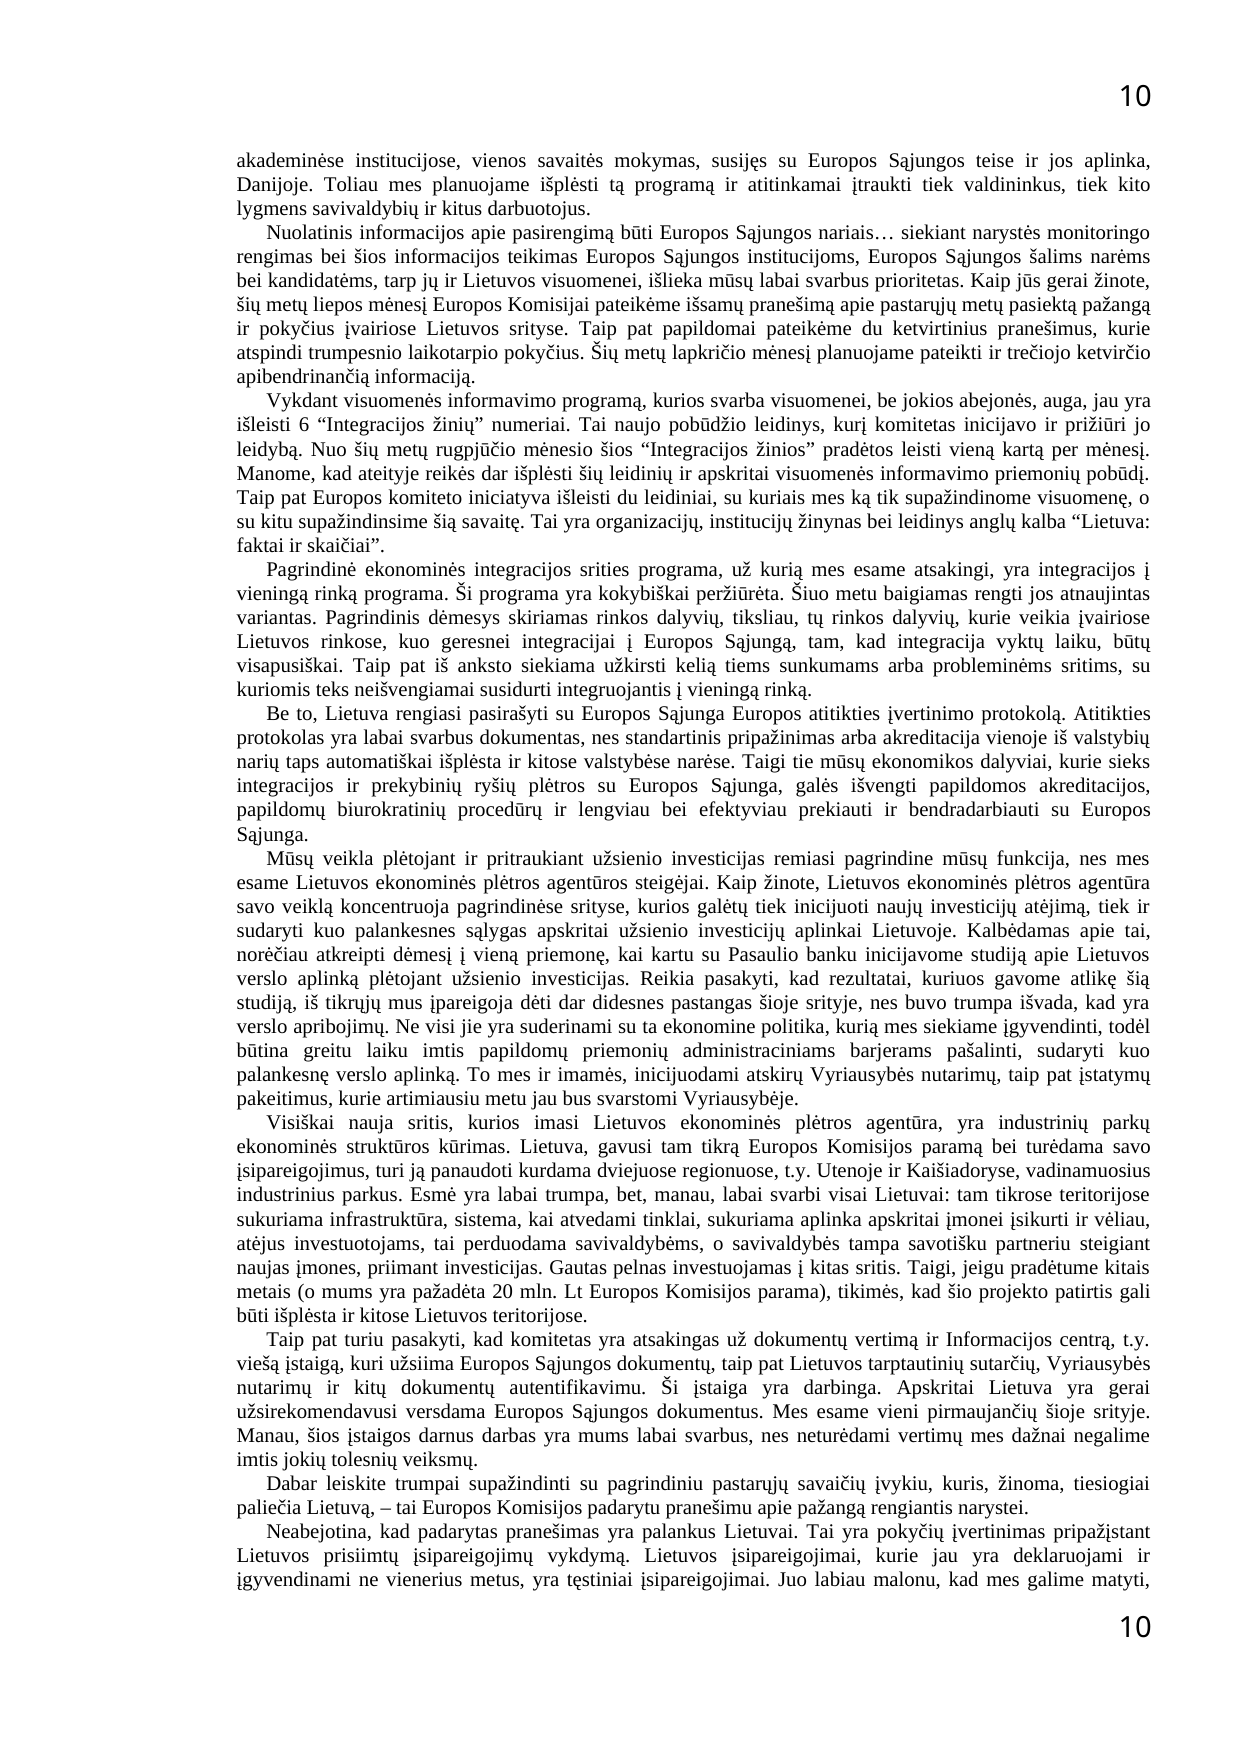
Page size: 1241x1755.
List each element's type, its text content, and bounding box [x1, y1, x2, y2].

text akademinėse institucijose, vienos savaitės mokymas, susijęs su Europos Sąjungos teise ir jos aplinka, Danijoje. Toliau mes planuojame išplėsti tą programą ir atitinkamai įtraukti tiek valdininkus, tiek kito lygmens savivaldybių ir kitus darbuotojus. [236, 148, 1152, 220]
text Vykdant visuomenės informavimo programą, kurios svarba visuomenei, be jokios abejonės, auga, jau yra išleisti 6 “Integracijos žinių” numeriai. Tai naujo pobūdžio leidinys, kurį komitetas inicijavo ir prižiūri jo leidybą. Nuo šių metų rugpjūčio mėnesio šios “Integracijos žinios” pradėtos leisti vieną kartą per mėnesį. Manome, kad ateityje reikės dar išplėsti šių leidinių ir apskritai visuomenės informavimo priemonių pobūdį. Taip pat Europos komiteto iniciatyva išleisti du leidiniai, su kuriais mes ką tik supažindinome visuomenę, o su kitu supažindinsime šią savaitę. Tai yra organizacijų, institucijų žinynas bei leidinys anglų kalba “Lietuva: faktai ir skaičiai”. [236, 388, 1152, 557]
text Dabar leiskite trumpai supažindinti su pagrindiniu pastarųjų savaičių įvykiu, kuris, žinoma, tiesiogiai paliečia Lietuvą, – tai Europos Komisijos padarytu pranešimu apie pažangą rengiantis narystei. [236, 1471, 1152, 1519]
text Visiškai nauja sritis, kurios imasi Lietuvos ekonominės plėtros agentūra, yra industrinių parkų ekonominės struktūros kūrimas. Lietuva, gavusi tam tikrą Europos Komisijos paramą bei turėdama savo įsipareigojimus, turi ją panaudoti kurdama dviejuose regionuose, t.y. Utenoje ir Kaišiadoryse, vadinamuosius industrinius parkus. Esmė yra labai trumpa, bet, manau, labai svarbi visai Lietuvai: tam tikrose teritorijose sukuriama infrastruktūra, sistema, kai atvedami tinklai, sukuriama aplinka apskritai įmonei įsikurti ir vėliau, atėjus investuotojams, tai perduodama savivaldybėms, o savivaldybės tampa savotišku partneriu steigiant naujas įmones, priimant investicijas. Gautas pelnas investuojamas į kitas sritis. Taigi, jeigu pradėtume kitais metais (o mums yra pažadėta 20 mln. Lt Europos Komisijos parama), tikimės, kad šio projekto patirtis gali būti išplėsta ir kitose Lietuvos teritorijose. [236, 1110, 1152, 1327]
text Neabejotina, kad padarytas pranešimas yra palankus Lietuvai. Tai yra pokyčių įvertinimas pripažįstant Lietuvos prisiimtų įsipareigojimų vykdymą. Lietuvos įsipareigojimai, kurie jau yra deklaruojami ir įgyvendinami ne vienerius metus, yra tęstiniai įsipareigojimai. Juo labiau malonu, kad mes galime matyti, [236, 1519, 1152, 1591]
text Taip pat turiu pasakyti, kad komitetas yra atsakingas už dokumentų vertimą ir Informacijos centrą, t.y. viešą įstaigą, kuri užsiima Europos Sąjungos dokumentų, taip pat Lietuvos tarptautinių sutarčių, Vyriausybės nutarimų ir kitų dokumentų autentifikavimu. Ši įstaiga yra darbinga. Apskritai Lietuva yra gerai užsirekomendavusi versdama Europos Sąjungos dokumentus. Mes esame vieni pirmaujančių šioje srityje. Manau, šios įstaigos darnus darbas yra mums labai svarbus, nes neturėdami vertimų mes dažnai negalime imtis jokių tolesnių veiksmų. [236, 1327, 1152, 1471]
text Mūsų veikla plėtojant ir pritraukiant užsienio investicijas remiasi pagrindine mūsų funkcija, nes mes esame Lietuvos ekonominės plėtros agentūros steigėjai. Kaip žinote, Lietuvos ekonominės plėtros agentūra savo veiklą koncentruoja pagrindinėse srityse, kurios galėtų tiek inicijuoti naujų investicijų atėjimą, tiek ir sudaryti kuo palankesnes sąlygas apskritai užsienio investicijų aplinkai Lietuvoje. Kalbėdamas apie tai, norėčiau atkreipti dėmesį į vieną priemonę, kai kartu su Pasaulio banku inicijavome studiją apie Lietuvos verslo aplinką plėtojant užsienio investicijas. Reikia pasakyti, kad rezultatai, kuriuos gavome atlikę šią studiją, iš tikrųjų mus įpareigoja dėti dar didesnes pastangas šioje srityje, nes buvo trumpa išvada, kad yra verslo apribojimų. Ne visi jie yra suderinami su ta ekonomine politika, kurią mes siekiame įgyvendinti, todėl būtina greitu laiku imtis papildomų priemonių administraciniams barjerams pašalinti, sudaryti kuo palankesnę verslo aplinką. To mes ir imamės, inicijuodami atskirų Vyriausybės nutarimų, taip pat įstatymų pakeitimus, kurie artimiausiu metu jau bus svarstomi Vyriausybėje. [236, 846, 1152, 1110]
text Be to, Lietuva rengiasi pasirašyti su Europos Sąjunga Europos atitikties įvertinimo protokolą. Atitikties protokolas yra labai svarbus dokumentas, nes standartinis pripažinimas arba akreditacija vienoje iš valstybių narių taps automatiškai išplėsta ir kitose valstybėse narėse. Taigi tie mūsų ekonomikos dalyviai, kurie sieks integracijos ir prekybinių ryšių plėtros su Europos Sąjunga, galės išvengti papildomos akreditacijos, papildomų biurokratinių procedūrų ir lengviau bei efektyviau prekiauti ir bendradarbiauti su Europos Sąjunga. [236, 701, 1152, 846]
text Nuolatinis informacijos apie pasirengimą būti Europos Sąjungos nariais… siekiant narystės monitoringo rengimas bei šios informacijos teikimas Europos Sąjungos institucijoms, Europos Sąjungos šalims narėms bei kandidatėms, tarp jų ir Lietuvos visuomenei, išlieka mūsų labai svarbus prioritetas. Kaip jūs gerai žinote, šių metų liepos mėnesį Europos Komisijai pateikėme išsamų pranešimą apie pastarųjų metų pasiektą pažangą ir pokyčius įvairiose Lietuvos srityse. Taip pat papildomai pateikėme du ketvirtinius pranešimus, kurie atspindi trumpesnio laikotarpio pokyčius. Šių metų lapkričio mėnesį planuojame pateikti ir trečiojo ketvirčio apibendrinančią informaciją. [236, 220, 1152, 388]
text Pagrindinė ekonominės integracijos srities programa, už kurią mes esame atsakingi, yra integracijos į vieningą rinką programa. Ši programa yra kokybiškai peržiūrėta. Šiuo metu baigiamas rengti jos atnaujintas variantas. Pagrindinis dėmesys skiriamas rinkos dalyvių, tiksliau, tų rinkos dalyvių, kurie veikia įvairiose Lietuvos rinkose, kuo geresnei integracijai į Europos Sąjungą, tam, kad integracija vyktų laiku, būtų visapusiškai. Taip pat iš anksto siekiama užkirsti kelią tiems sunkumams arba probleminėms sritims, su kuriomis teks neišvengiamai susidurti integruojantis į vieningą rinką. [236, 557, 1152, 701]
